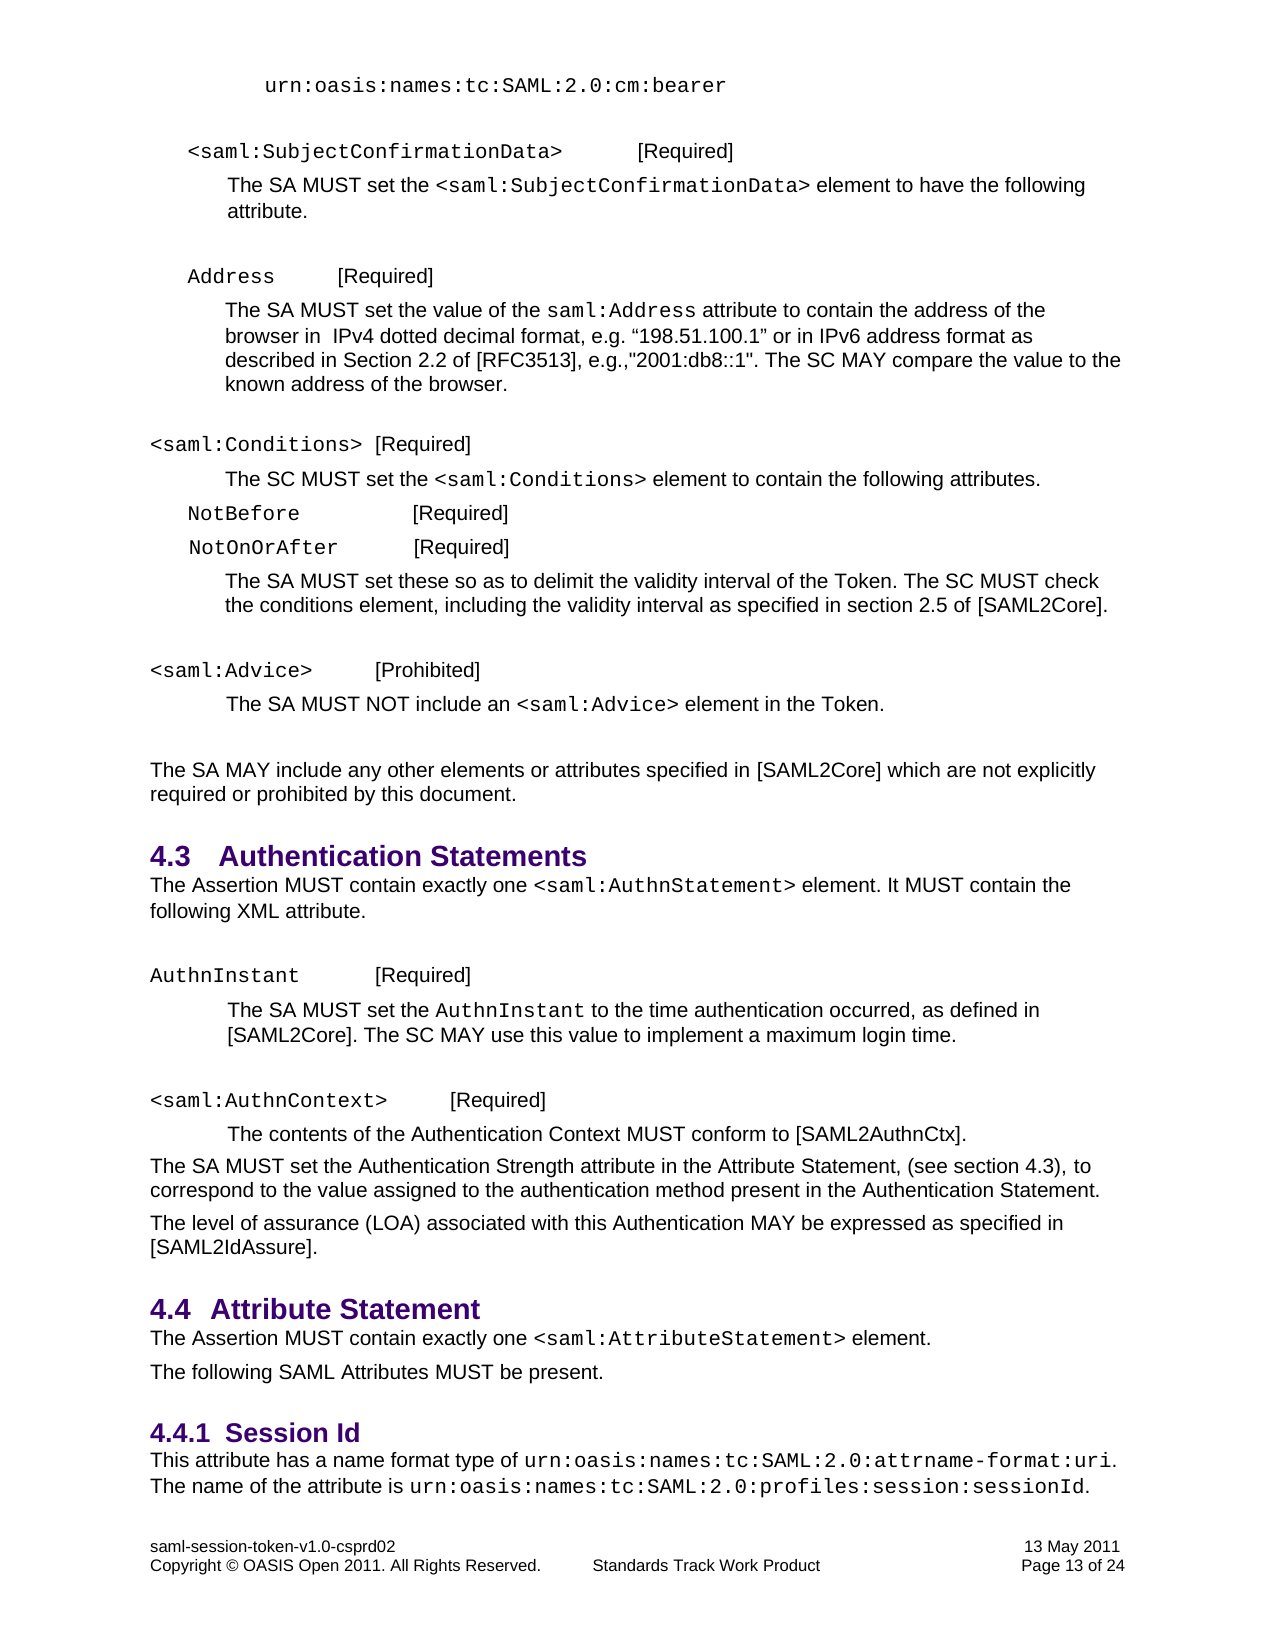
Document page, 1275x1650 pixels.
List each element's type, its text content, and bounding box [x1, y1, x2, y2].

text The SA MAY include any other elements or attributes specified in [SAML2Core] which are not explicitly required or prohibited by this document. [150, 758, 1125, 806]
text The SA MUST NOT include an <saml:Advice> element in the Token. [226, 692, 1125, 717]
text <saml:Advice> [Prohibited] [150, 657, 1125, 683]
text NotOnOrAfter [Required] [188, 535, 1125, 561]
text The level of assurance (LOA) associated with this Authentication MAY be expressed as specified in [SAML2IdAssure]. [150, 1211, 1125, 1258]
text The SA MUST set these so as to delimit the validity interval of the Token. The SC MUST check the conditions element, including the validity interval as specified in section 2.5 of [SAML2Core]. [225, 569, 1125, 617]
text The SA MUST set the Authentication Strength attribute in the Attribute Statement, (see section 4.3), to correspond to the value assigned to the authentication method present in the Authentication Statement. [150, 1154, 1125, 1202]
text The Assertion MUST contain exactly one <saml:AttributeStatement> element. [150, 1325, 1125, 1351]
text AuthnInstant [Required] [150, 963, 1125, 989]
text The Assertion MUST contain exactly one <saml:AuthnStatement> element. It MUST contain the following XML attribute. [150, 873, 1125, 923]
text <saml:AuthnContext> [Required] [150, 1088, 1125, 1114]
text The contents of the Authentication Context MUST conform to [SAML2AuthnCtx]. [227, 1122, 1125, 1146]
text The SA MUST set the <saml:SubjectConfirmationData> element to have the following attribute. [227, 173, 1125, 223]
subtitle Authentication Statements [150, 839, 1125, 873]
text NotBefore [Required] [187, 501, 1125, 526]
text The following SAML Attributes MUST be present. [150, 1359, 1125, 1383]
text <saml:Conditions> [Required] [150, 432, 1125, 458]
subtitle Session Id [150, 1417, 1125, 1448]
text <saml:SubjectConfirmationData> [Required] [187, 139, 1125, 165]
text Address [Required] [187, 263, 1125, 289]
text The SA MUST set the AuthnInstant to the time authentication occurred, as defined in [SAML2Core]. The SC MAY use this value to implement a maximum login time. [227, 997, 1125, 1047]
text urn:oasis:names:tc:SAML:2.0:cm:bearer [264, 75, 1125, 99]
text This attribute has a name format type of urn:oasis:names:tc:SAML:2.0:attrname-format:uri. The name of the attribute is urn:oasis:names:tc:SAML:2.0:profiles:session:sessionId. [150, 1448, 1125, 1500]
subtitle Attribute Statement [150, 1292, 1125, 1325]
text The SA MUST set the value of the saml:Address attribute to contain the address of the browser in IPv4 dotted decimal format, e.g. “198.51.100.1” or in IPv6 address format as described in Section 2.2 of [RFC3513], e.g.,"2001:db8::1". The SC MAY compare the value to the known address of the browser. [225, 298, 1125, 395]
text The SC MUST set the <saml:Conditions> element to contain the following attributes. [225, 466, 1125, 492]
